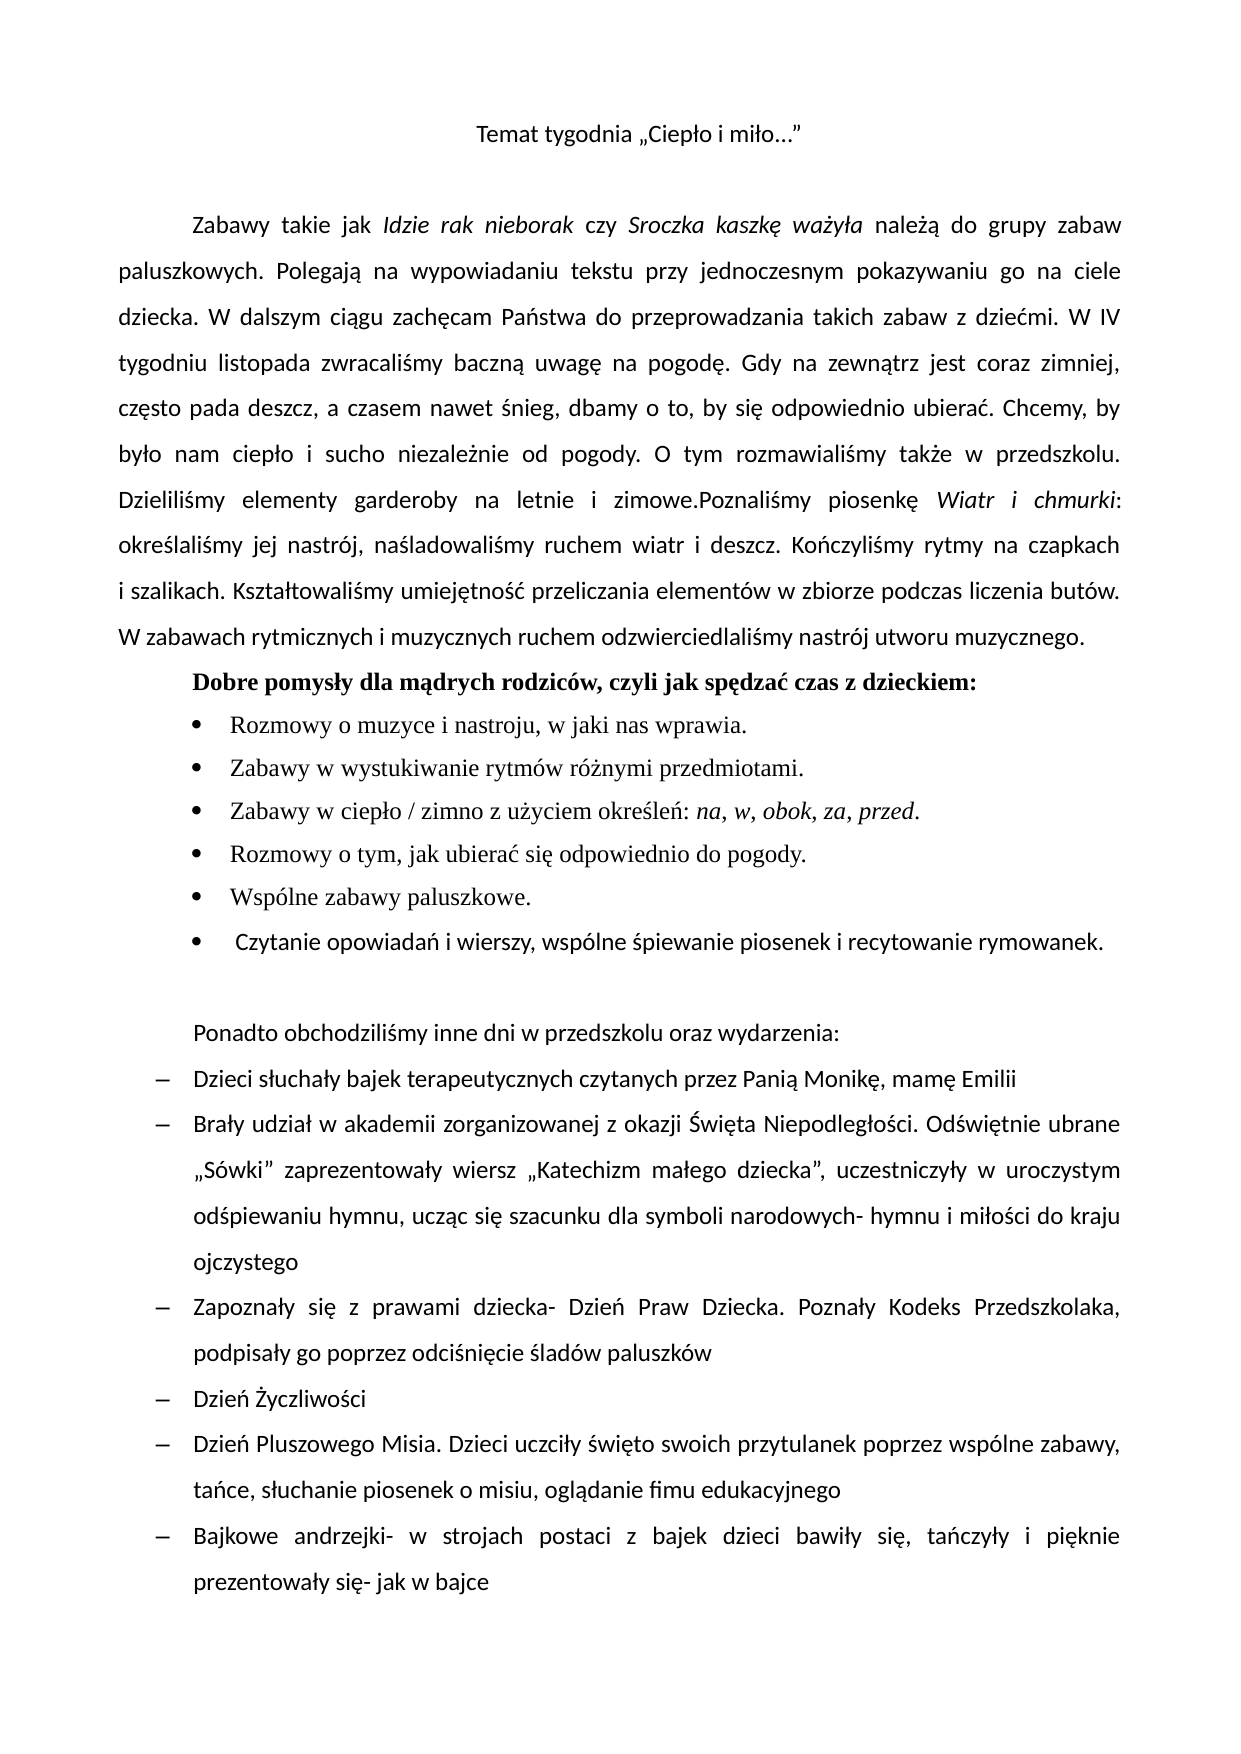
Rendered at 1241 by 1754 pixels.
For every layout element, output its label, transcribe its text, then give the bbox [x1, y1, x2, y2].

list Bajkowe andrzejki- w strojach postaci z bajek dzieci bawiły się, tańczyły i pięknie prezentowały się- jak w bajce [156, 1520, 1122, 1596]
list Temat tygodnia „Ciepło i miło...” [156, 118, 1122, 149]
list Zabawy w ciepło / zimno z użyciem określeń: na, w, obok, za, przed. [192, 796, 1122, 825]
list Czytanie opowiadań i wierszy, wspólne śpiewanie piosenek i recytowanie rymowanek. [192, 926, 1122, 956]
list Ponadto obchodziliśmy inne dni w przedszkolu oraz wydarzenia: [156, 1017, 1122, 1048]
list Dzień Pluszowego Misia. Dzieci uczciły święto swoich przytulanek poprzez wspólne zabawy, tańce, słuchanie piosenek o misiu, oglądanie fimu edukacyjnego [156, 1429, 1122, 1505]
list Brały udział w akademii zorganizowanej z okazji Święta Niepodległości. Odświętnie ubrane „Sówki” zaprezentowały wiersz „Katechizm małego dziecka”, uczestniczyły w uroczystym odśpiewaniu hymnu, ucząc się szacunku dla symboli narodowych- hymnu i miłości do kraju ojczystego [156, 1108, 1122, 1276]
text Dobre pomysły dla mądrych rodziców, czyli jak spędzać czas z dzieckiem: [118, 667, 1122, 696]
list Rozmowy o muzyce i nastroju, w jaki nas wprawia. [192, 710, 1122, 739]
list Dzieci słuchały bajek terapeutycznych czytanych przez Panią Monikę, mamę Emilii [156, 1063, 1122, 1093]
list Zabawy w wystukiwanie rytmów różnymi przedmiotami. [192, 753, 1122, 782]
list Zapoznały się z prawami dziecka- Dzień Praw Dziecka. Poznały Kodeks Przedszkolaka, podpisały go poprzez odciśnięcie śladów paluszków [156, 1291, 1122, 1368]
list Dzień Życzliwości [156, 1383, 1122, 1413]
list Wspólne zabawy paluszkowe. [192, 882, 1122, 911]
text Zabawy takie jak Idzie rak nieborak czy Sroczka kaszkę ważyła należą do grupy zabaw paluszkowych. Polegają na wypowiadaniu tekstu przy jednoczesnym pokazywaniu go na ciele dziecka. W dalszym ciągu zachęcam Państwa do przeprowadzania takich zabaw z dziećmi. W IV tygodniu listopada zwracaliśmy baczną uwagę na pogodę. Gdy na zewnątrz jest coraz zimniej, często pada deszcz, a czasem nawet śnieg, dbamy o to, by się odpowiednio ubierać. Chcemy, by było nam ciepło i sucho niezależnie od pogody. O tym rozmawialiśmy także w przedszkolu. Dzieliliśmy elementy garderoby na letnie i zimowe.Poznaliśmy piosenkę Wiatr i chmurki: określaliśmy jej nastrój, naśladowaliśmy ruchem wiatr i deszcz. Kończyliśmy rytmy na czapkach i szalikach. Kształtowaliśmy umiejętność przeliczania elementów w zbiorze podczas liczenia butów. W zabawach rytmicznych i muzycznych ruchem odzwierciedlaliśmy nastrój utworu muzycznego. [118, 209, 1122, 652]
list Rozmowy o tym, jak ubierać się odpowiednio do pogody. [192, 839, 1122, 868]
